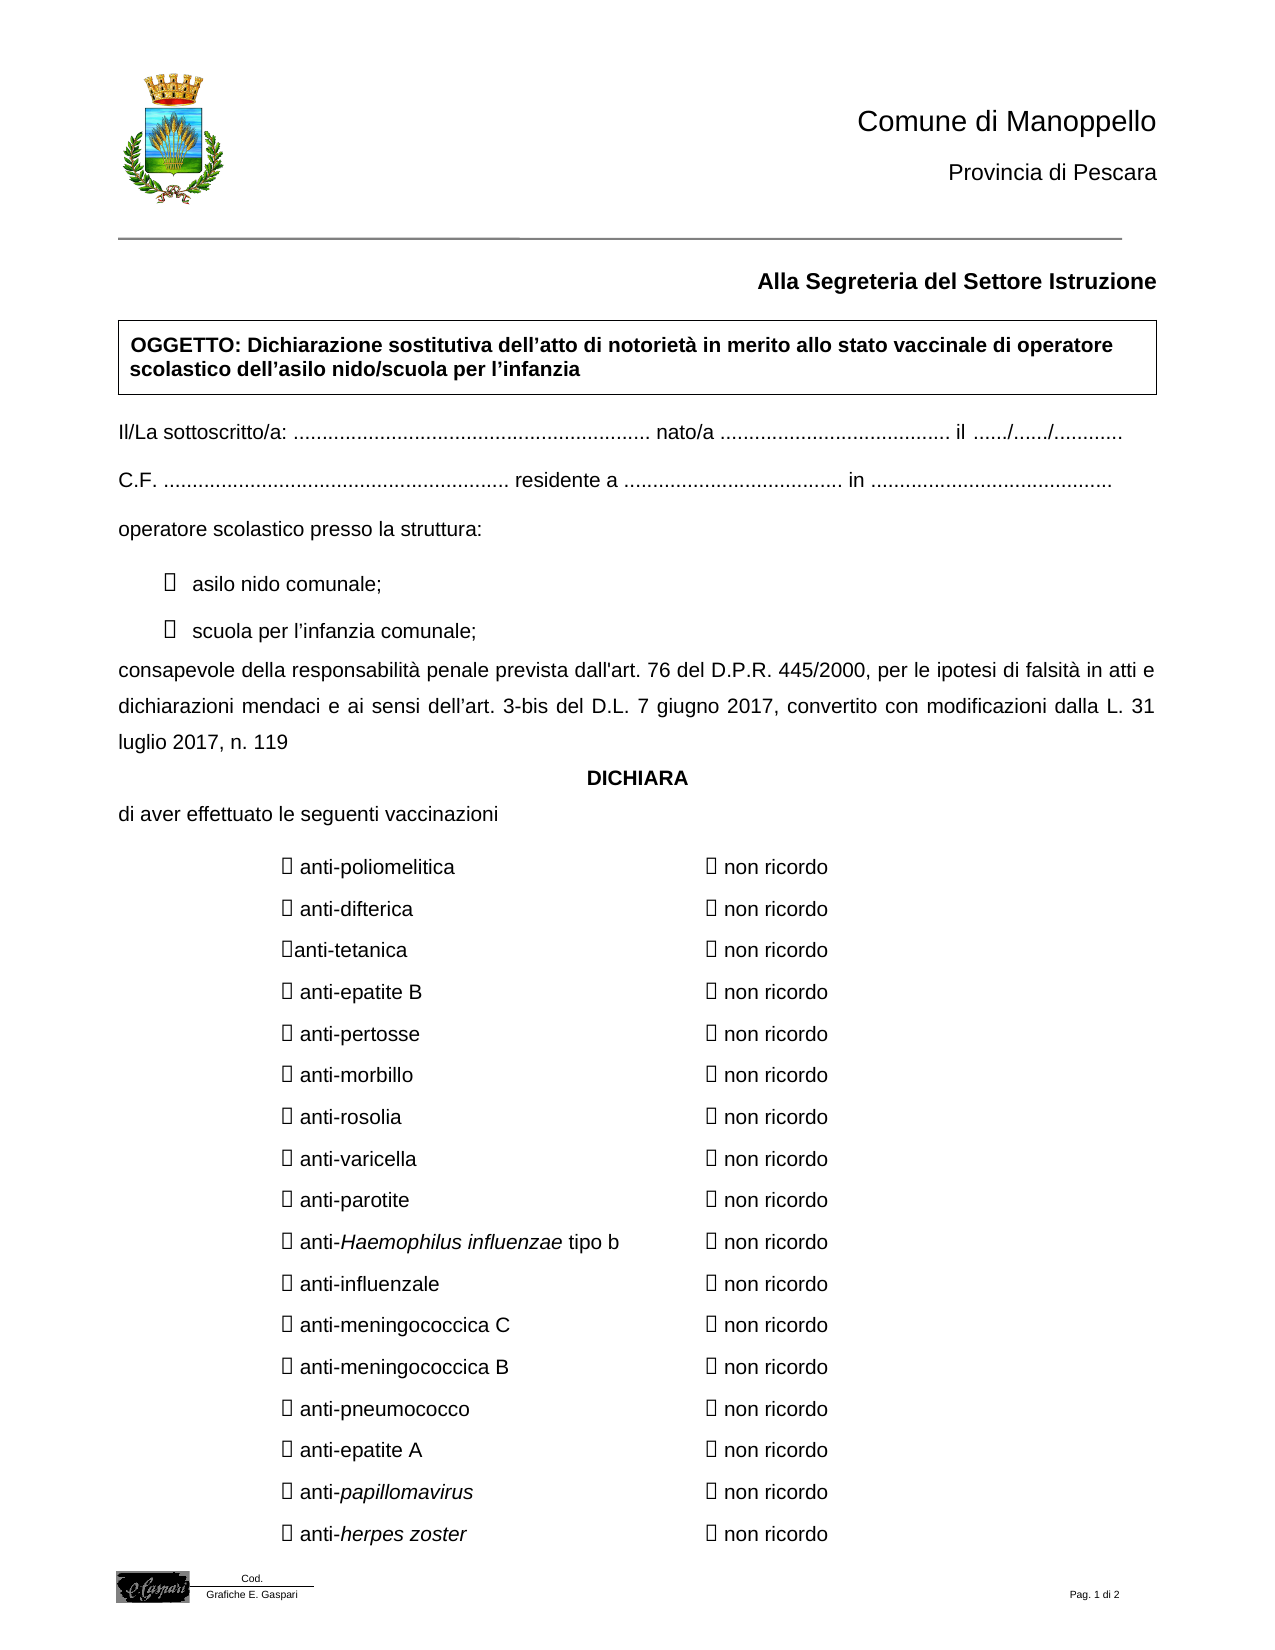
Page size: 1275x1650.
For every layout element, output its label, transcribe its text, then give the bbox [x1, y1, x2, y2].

table_cell  anti-varicella [269, 1141, 693, 1183]
table_cell  non ricordo [693, 1433, 1202, 1475]
table_cell  anti-epatite B [269, 975, 693, 1016]
text Il/La sottoscritto/a: .............................................................. nato/a ........................................ il ....../....../............ [118, 420, 1157, 444]
text consapevole della responsabilità penale prevista dall'art. 76 del D.P.R. 445/2000, per le ipotesi di falsità in atti e dichiarazioni mendaci e ai sensi dell’art. 3-bis del D.L. 7 giugno 2017, convertito con modificazioni dalla L. 31 luglio 2017, n. 119 [118, 658, 1157, 754]
picture [122, 73, 224, 205]
table_cell  anti-rosolia [269, 1100, 693, 1141]
table_cell  non ricordo [693, 1308, 1202, 1350]
table_cell  anti-epatite A [269, 1433, 693, 1475]
table_cell  non ricordo [693, 1183, 1202, 1225]
table_header [258, 850, 1275, 1267]
table_cell  anti-difterica [269, 891, 693, 933]
text Comune di Manoppello [224, 104, 1157, 137]
text C.F. ............................................................ residente a ...................................... in .......................................... [118, 468, 1157, 492]
table_header  non ricordo [693, 1267, 1202, 1308]
table_cell  non ricordo [693, 1058, 1202, 1100]
text Nell'elenco degli allegati [242, 240, 637, 252]
text Provincia di Pescara [224, 159, 1157, 185]
table_cell  non ricordo [693, 1016, 1202, 1058]
text  scuola per l’infanzia comunale; [162, 612, 1157, 646]
table_cell  anti-Haemophilus influenzae tipo b [269, 1225, 693, 1266]
table_cell  non ricordo [693, 1100, 1202, 1141]
text Nell'elenco degli allegati [242, 229, 637, 237]
text operatore scolastico presso la struttura: [118, 517, 1157, 541]
table_cell  non ricordo [693, 1350, 1202, 1392]
table_cell  anti-pneumococco [269, 1392, 693, 1433]
text Alla Segreteria del Settore Istruzione [118, 268, 1157, 295]
table_cell  anti-pertosse [269, 1016, 693, 1058]
table_cell  non ricordo [693, 933, 1202, 975]
text  asilo nido comunale; [162, 565, 1157, 599]
table_cell  anti-parotite [269, 1183, 693, 1225]
table_cell [258, 1267, 269, 1548]
table_cell  non ricordo [693, 1392, 1202, 1433]
table_cell  anti-papillomavirus [269, 1475, 693, 1517]
text di aver effettuato le seguenti vaccinazioni [118, 802, 1157, 826]
text DICHIARA [118, 766, 1157, 790]
table_cell  anti-meningococcica B [269, 1350, 693, 1392]
table_cell  non ricordo [693, 1141, 1202, 1183]
table_cell  anti-herpes zoster [269, 1517, 693, 1548]
table_cell  non ricordo [693, 1475, 1202, 1517]
table_cell  non ricordo [693, 891, 1202, 933]
table_cell  non ricordo [693, 1517, 1202, 1548]
table_cell anti-tetanica [269, 933, 693, 975]
table_header  anti-poliomelitica [269, 850, 693, 891]
table_header OGGETTO: Dichiarazione sostitutiva dell’atto di notorietà in merito allo stato vaccinale di operatore scolastico dell’asilo nido/scuola per l’infanzia [119, 321, 1156, 394]
table_cell  anti-meningococcica C [269, 1308, 693, 1350]
table_cell [1202, 1267, 1275, 1548]
table_header  anti-influenzale [269, 1267, 693, 1308]
table_cell  anti-morbillo [269, 1058, 693, 1100]
table_cell  non ricordo [693, 1225, 1202, 1266]
table_header  non ricordo [693, 850, 1202, 891]
table_cell  non ricordo [693, 975, 1202, 1016]
